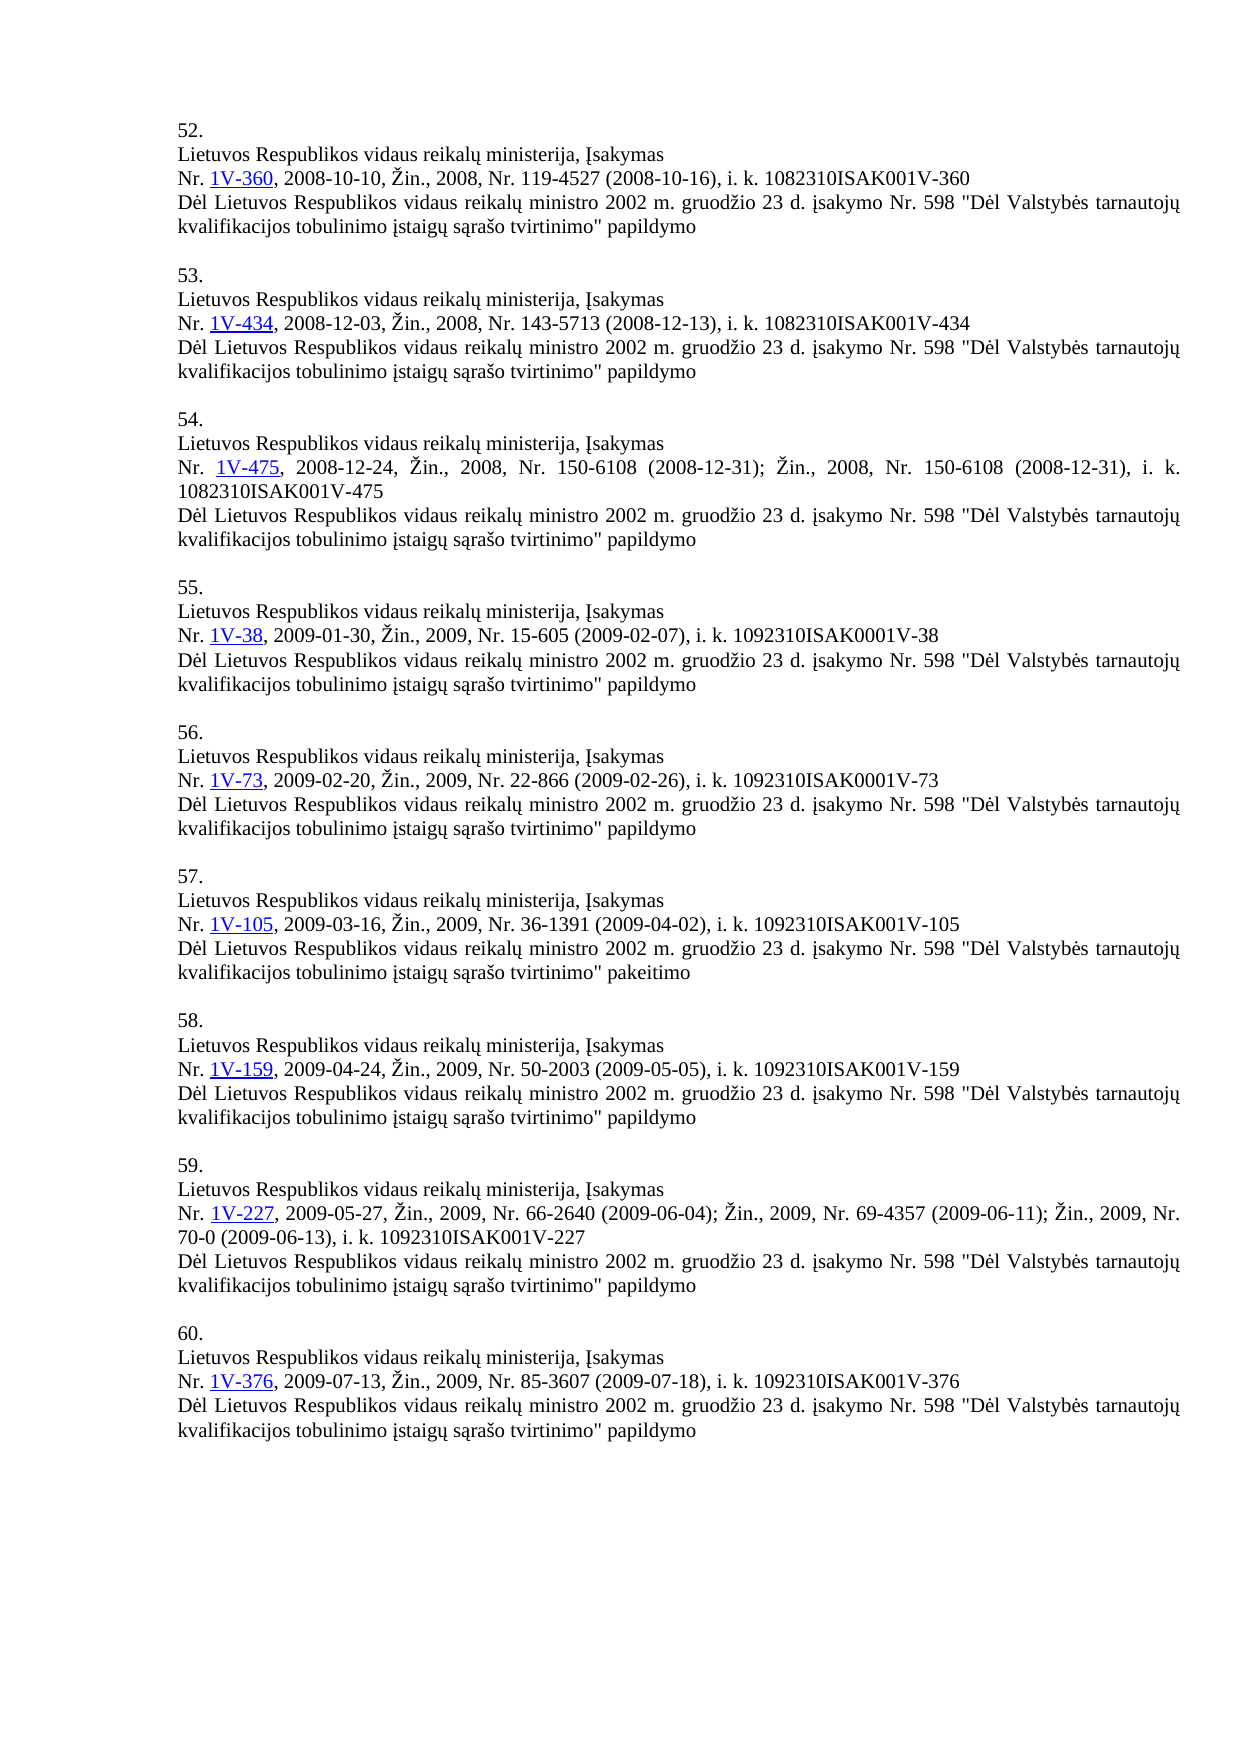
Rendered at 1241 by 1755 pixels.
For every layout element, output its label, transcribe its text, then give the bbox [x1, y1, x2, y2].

text 53. [177, 262, 1181, 287]
text Lietuvos Respublikos vidaus reikalų ministerija, Įsakymas [177, 142, 1181, 166]
text 56. [177, 720, 1181, 744]
text 54. [177, 407, 1181, 431]
text Dėl Lietuvos Respublikos vidaus reikalų ministro 2002 m. gruodžio 23 d. įsakymo Nr. 598 "Dėl Valstybės tarnautojų kvalifikacijos tobulinimo įstaigų sąrašo tvirtinimo" papildymo [177, 1081, 1181, 1129]
text Dėl Lietuvos Respublikos vidaus reikalų ministro 2002 m. gruodžio 23 d. įsakymo Nr. 598 "Dėl Valstybės tarnautojų kvalifikacijos tobulinimo įstaigų sąrašo tvirtinimo" papildymo [177, 792, 1181, 840]
text 60. [177, 1321, 1181, 1345]
text Lietuvos Respublikos vidaus reikalų ministerija, Įsakymas [177, 287, 1181, 311]
text Dėl Lietuvos Respublikos vidaus reikalų ministro 2002 m. gruodžio 23 d. įsakymo Nr. 598 "Dėl Valstybės tarnautojų kvalifikacijos tobulinimo įstaigų sąrašo tvirtinimo" papildymo [177, 1393, 1181, 1442]
text Dėl Lietuvos Respublikos vidaus reikalų ministro 2002 m. gruodžio 23 d. įsakymo Nr. 598 "Dėl Valstybės tarnautojų kvalifikacijos tobulinimo įstaigų sąrašo tvirtinimo" papildymo [177, 647, 1181, 696]
text Nr. 1V-73, 2009-02-20, Žin., 2009, Nr. 22-866 (2009-02-26), i. k. 1092310ISAK0001V-73 [177, 768, 1181, 792]
text Dėl Lietuvos Respublikos vidaus reikalų ministro 2002 m. gruodžio 23 d. įsakymo Nr. 598 "Dėl Valstybės tarnautojų kvalifikacijos tobulinimo įstaigų sąrašo tvirtinimo" pakeitimo [177, 936, 1181, 984]
text Nr. 1V-376, 2009-07-13, Žin., 2009, Nr. 85-3607 (2009-07-18), i. k. 1092310ISAK001V-376 [177, 1369, 1181, 1393]
text Nr. 1V-227, 2009-05-27, Žin., 2009, Nr. 66-2640 (2009-06-04); Žin., 2009, Nr. 69-4357 (2009-06-11); Žin., 2009, Nr. 70-0 (2009-06-13), i. k. 1092310ISAK001V-227 [177, 1201, 1181, 1249]
text Nr. 1V-159, 2009-04-24, Žin., 2009, Nr. 50-2003 (2009-05-05), i. k. 1092310ISAK001V-159 [177, 1057, 1181, 1081]
text Nr. 1V-360, 2008-10-10, Žin., 2008, Nr. 119-4527 (2008-10-16), i. k. 1082310ISAK001V-360 [177, 166, 1181, 190]
text Nr. 1V-434, 2008-12-03, Žin., 2008, Nr. 143-5713 (2008-12-13), i. k. 1082310ISAK001V-434 [177, 311, 1181, 335]
text Nr. 1V-105, 2009-03-16, Žin., 2009, Nr. 36-1391 (2009-04-02), i. k. 1092310ISAK001V-105 [177, 912, 1181, 936]
text Lietuvos Respublikos vidaus reikalų ministerija, Įsakymas [177, 888, 1181, 912]
text Lietuvos Respublikos vidaus reikalų ministerija, Įsakymas [177, 744, 1181, 768]
text 55. [177, 575, 1181, 599]
text Lietuvos Respublikos vidaus reikalų ministerija, Įsakymas [177, 1032, 1181, 1057]
text 59. [177, 1153, 1181, 1177]
text Lietuvos Respublikos vidaus reikalų ministerija, Įsakymas [177, 599, 1181, 623]
text Dėl Lietuvos Respublikos vidaus reikalų ministro 2002 m. gruodžio 23 d. įsakymo Nr. 598 "Dėl Valstybės tarnautojų kvalifikacijos tobulinimo įstaigų sąrašo tvirtinimo" papildymo [177, 190, 1181, 238]
text Dėl Lietuvos Respublikos vidaus reikalų ministro 2002 m. gruodžio 23 d. įsakymo Nr. 598 "Dėl Valstybės tarnautojų kvalifikacijos tobulinimo įstaigų sąrašo tvirtinimo" papildymo [177, 335, 1181, 383]
text Nr. 1V-475, 2008-12-24, Žin., 2008, Nr. 150-6108 (2008-12-31); Žin., 2008, Nr. 150-6108 (2008-12-31), i. k. 1082310ISAK001V-475 [177, 455, 1181, 503]
text Dėl Lietuvos Respublikos vidaus reikalų ministro 2002 m. gruodžio 23 d. įsakymo Nr. 598 "Dėl Valstybės tarnautojų kvalifikacijos tobulinimo įstaigų sąrašo tvirtinimo" papildymo [177, 503, 1181, 551]
text 52. [177, 118, 1181, 142]
text Lietuvos Respublikos vidaus reikalų ministerija, Įsakymas [177, 1345, 1181, 1369]
text Dėl Lietuvos Respublikos vidaus reikalų ministro 2002 m. gruodžio 23 d. įsakymo Nr. 598 "Dėl Valstybės tarnautojų kvalifikacijos tobulinimo įstaigų sąrašo tvirtinimo" papildymo [177, 1249, 1181, 1297]
text Lietuvos Respublikos vidaus reikalų ministerija, Įsakymas [177, 1177, 1181, 1201]
text 58. [177, 1008, 1181, 1032]
text Lietuvos Respublikos vidaus reikalų ministerija, Įsakymas [177, 431, 1181, 455]
text Nr. 1V-38, 2009-01-30, Žin., 2009, Nr. 15-605 (2009-02-07), i. k. 1092310ISAK0001V-38 [177, 623, 1181, 647]
text 57. [177, 864, 1181, 888]
